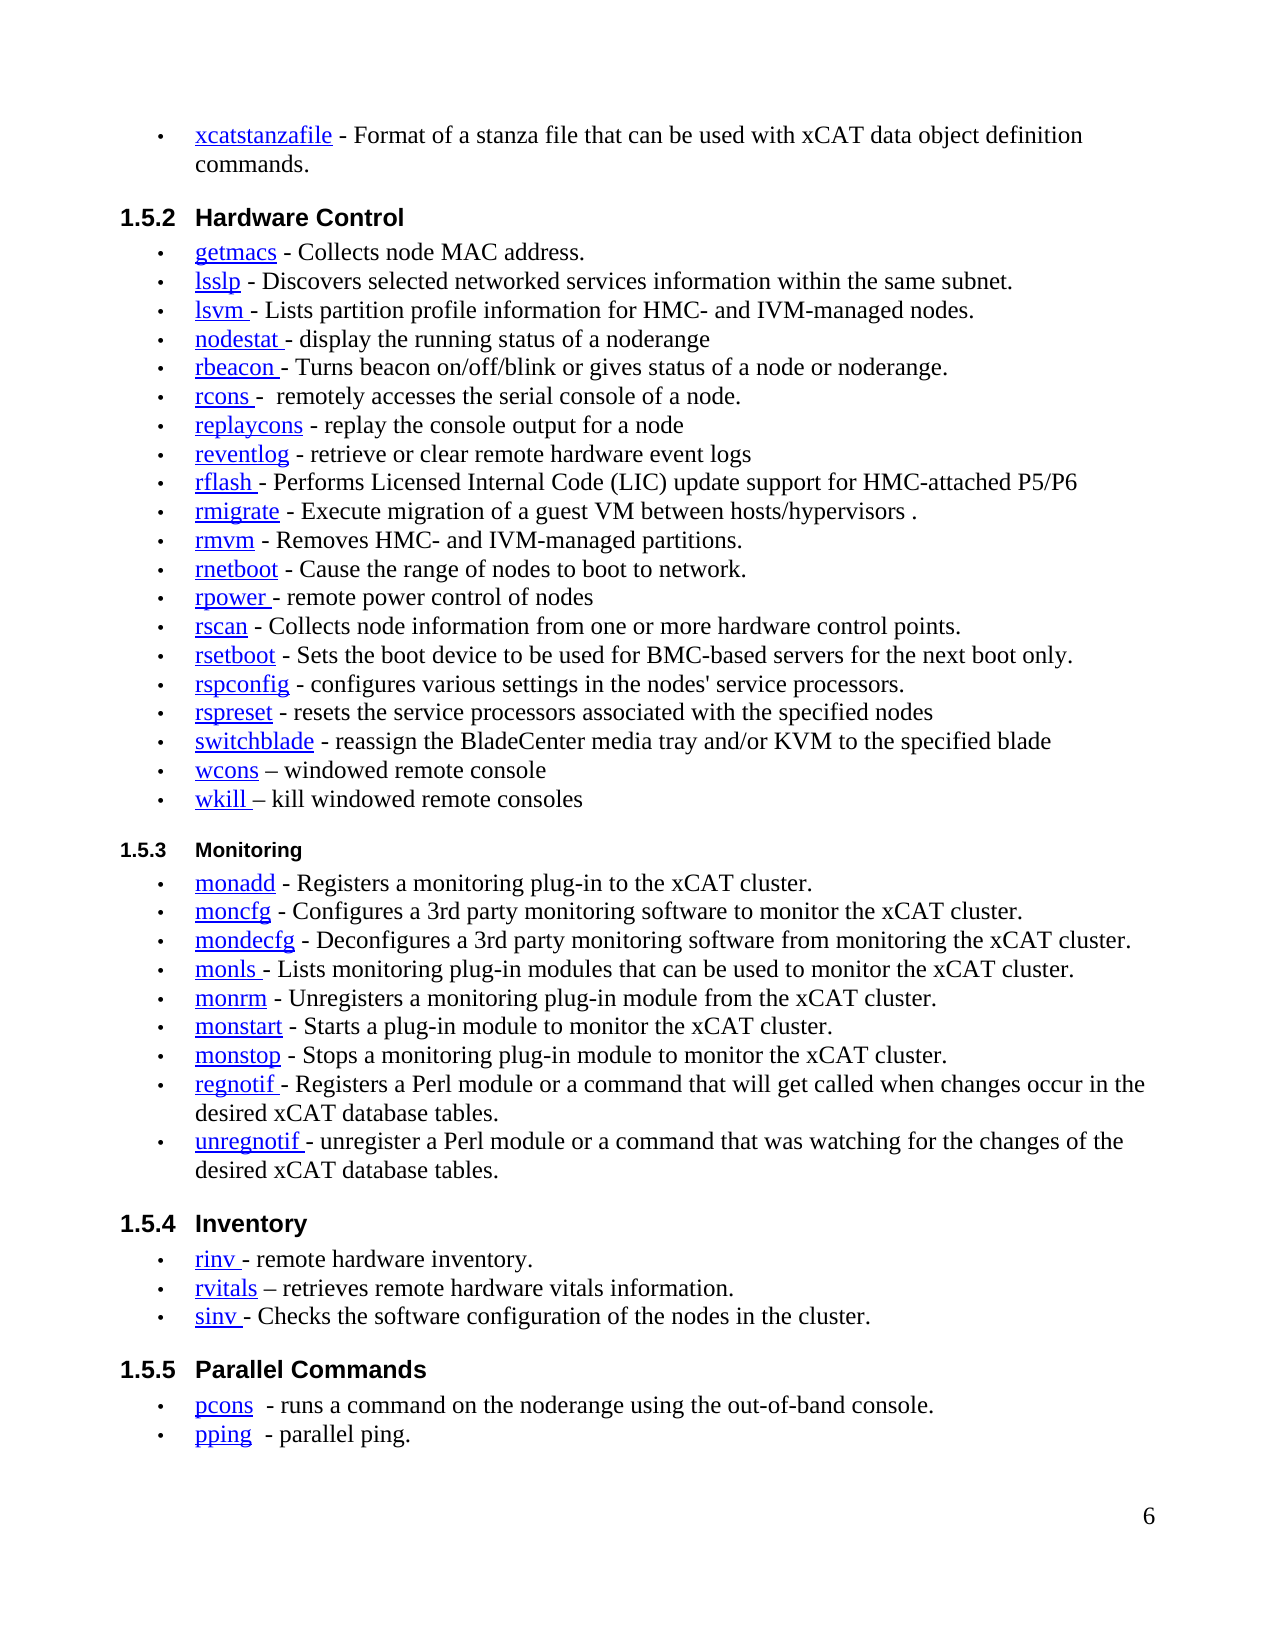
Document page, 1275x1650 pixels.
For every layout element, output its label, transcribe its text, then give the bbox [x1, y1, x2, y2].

subtitle Inventory [120, 1209, 1155, 1238]
list lsvm - Lists partition profile information for HMC- and IVM-managed nodes. [157, 295, 1155, 324]
list rmvm - Removes HMC- and IVM-managed partitions. [157, 525, 1155, 554]
list monrm - Unregisters a monitoring plug-in module from the xCAT cluster. [157, 983, 1155, 1011]
list rsetboot - Sets the boot device to be used for BMC-based servers for the next boot only. [157, 640, 1155, 669]
list rmigrate - Execute migration of a guest VM between hosts/hypervisors . [157, 496, 1155, 525]
list monstop - Stops a monitoring plug-in module to monitor the xCAT cluster. [157, 1040, 1155, 1069]
list monls - Lists monitoring plug-in modules that can be used to monitor the xCAT cluster. [157, 954, 1155, 983]
list pcons - runs a command on the noderange using the out-of-band console. [157, 1390, 1155, 1419]
list unregnotif - unregister a Perl module or a command that was watching for the changes of the desired xCAT database tables. [157, 1126, 1155, 1184]
list moncfg - Configures a 3rd party monitoring software to monitor the xCAT cluster. [157, 896, 1155, 925]
list wkill – kill windowed remote consoles [157, 784, 1155, 812]
list monadd - Registers a monitoring plug-in to the xCAT cluster. [157, 868, 1155, 896]
list regnotif - Registers a Perl module or a command that will get called when changes occur in the desired xCAT database tables. [157, 1069, 1155, 1126]
list rscan - Collects node information from one or more hardware control points. [157, 611, 1155, 640]
subtitle Hardware Control [120, 202, 1155, 231]
list reventlog - retrieve or clear remote hardware event logs [157, 439, 1155, 467]
list sinv - Checks the software configuration of the nodes in the cluster. [157, 1301, 1155, 1330]
list rinv - remote hardware inventory. [157, 1244, 1155, 1273]
list rbeacon - Turns beacon on/off/blink or gives status of a node or noderange. [157, 352, 1155, 381]
list rvitals – retrieves remote hardware vitals information. [157, 1273, 1155, 1301]
list rspconfig - configures various settings in the nodes' service processors. [157, 669, 1155, 697]
list lsslp - Discovers selected networked services information within the same subnet. [157, 266, 1155, 295]
subtitle Monitoring [120, 837, 1155, 861]
list rflash - Performs Licensed Internal Code (LIC) update support for HMC-attached P5/P6 [157, 467, 1155, 496]
list rpower - remote power control of nodes [157, 582, 1155, 611]
subtitle Parallel Commands [120, 1355, 1155, 1384]
list rcons - remotely accesses the serial console of a node. [157, 381, 1155, 410]
list rspreset - resets the service processors associated with the specified nodes [157, 697, 1155, 726]
list mondecfg - Deconfigures a 3rd party monitoring software from monitoring the xCAT cluster. [157, 925, 1155, 954]
list monstart - Starts a plug-in module to monitor the xCAT cluster. [157, 1011, 1155, 1040]
list xcatstanzafile - Format of a stanza file that can be used with xCAT data object definition commands. [157, 120, 1155, 177]
list wcons – windowed remote console [157, 755, 1155, 784]
list rnetboot - Cause the range of nodes to boot to network. [157, 554, 1155, 582]
list pping - parallel ping. [157, 1419, 1155, 1448]
list nodestat - display the running status of a noderange [157, 324, 1155, 352]
list getmacs - Collects node MAC address. [157, 237, 1155, 266]
list switchblade - reassign the BladeCenter media tray and/or KVM to the specified blade [157, 726, 1155, 755]
list replaycons - replay the console output for a node [157, 410, 1155, 439]
